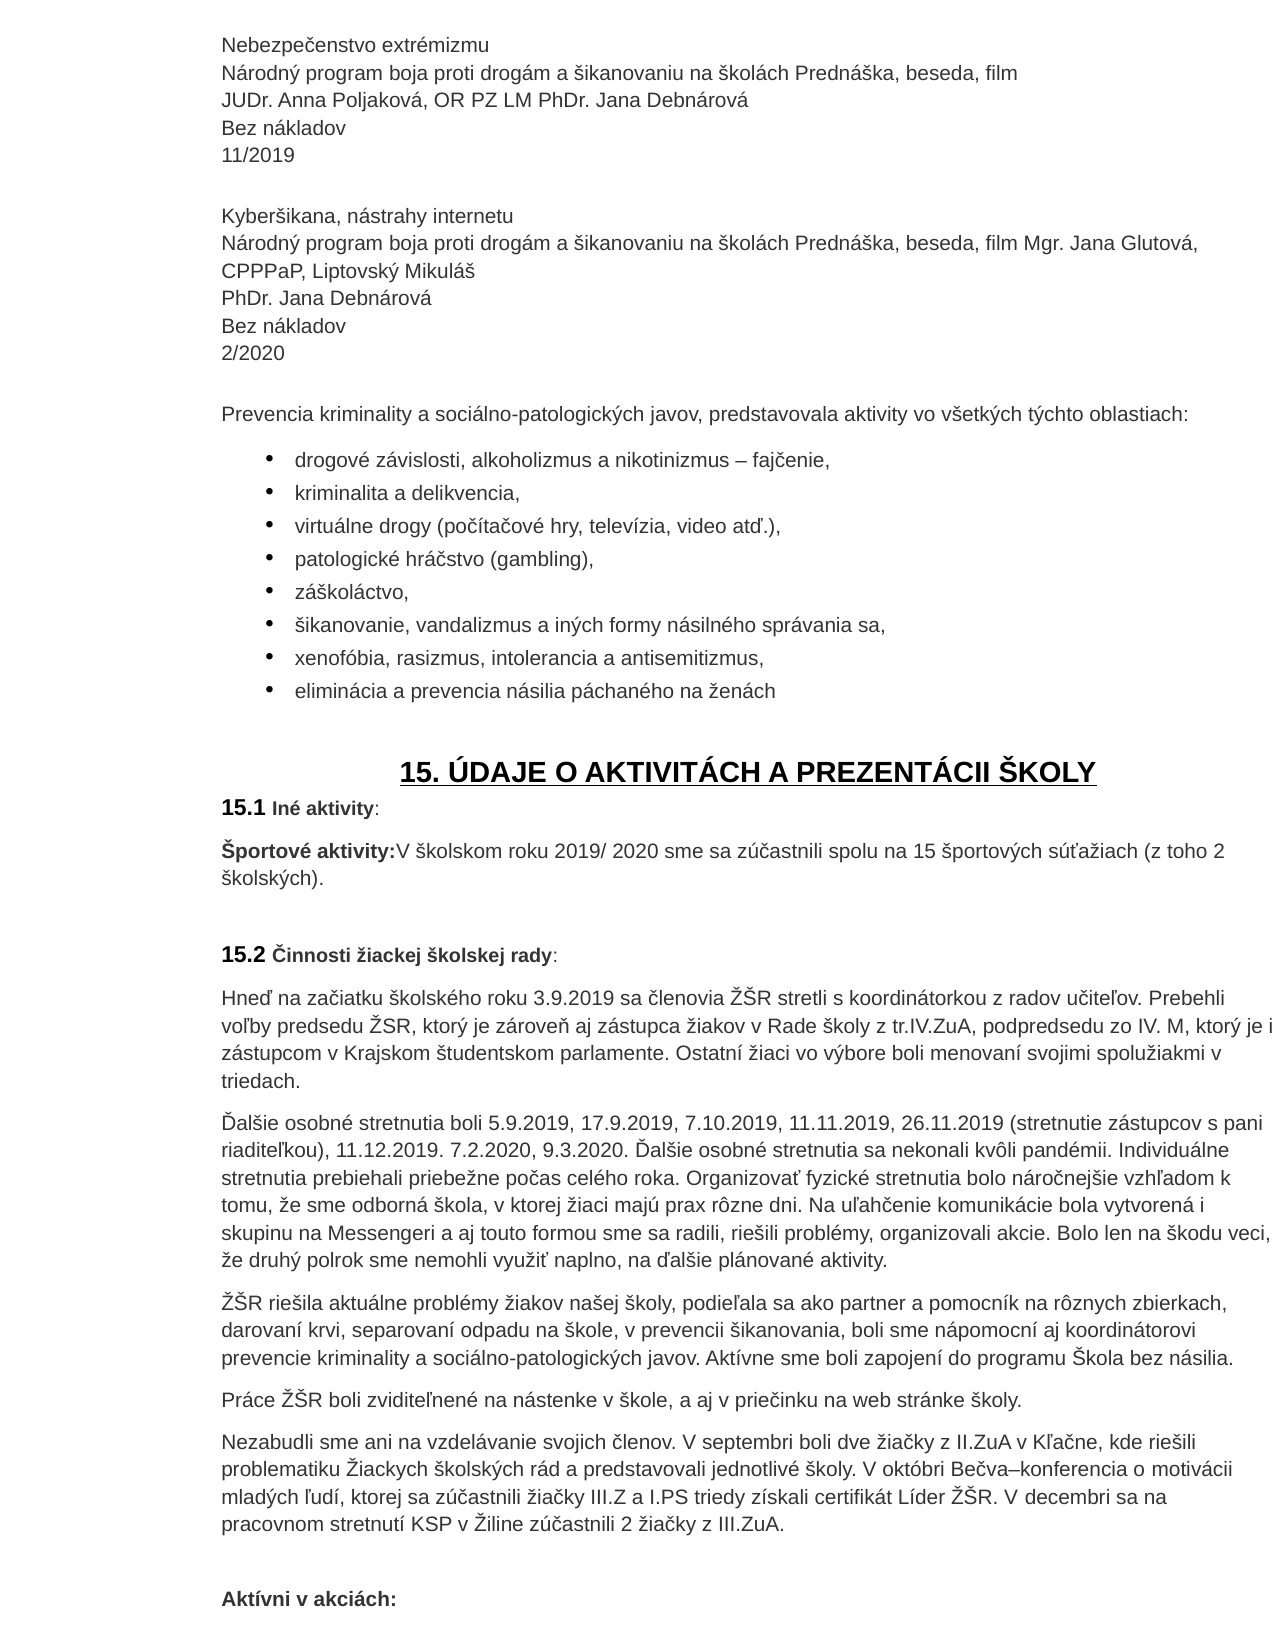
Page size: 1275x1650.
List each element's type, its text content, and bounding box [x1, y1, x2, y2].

list Bez nákladov [191, 116, 1275, 139]
list šikanovanie, vandalizmus a iných formy násilného správania sa, [265, 609, 1275, 637]
list 11/2019 [191, 143, 1275, 167]
list drogové závislosti, alkoholizmus a nikotinizmus – fajčenie, [265, 444, 1275, 472]
list eliminácia a prevencia násilia páchaného na ženách [265, 675, 1275, 703]
list Aktívni v akciách: [191, 1587, 1275, 1611]
list Nezabudli sme ani na vzdelávanie svojich členov. V septembri boli dve žiačky z II.ZuA v Kľačne, kde riešili problematiku Žiackych školských rád a predstavovali jednotlivé školy. V októbri Bečva–konferencia o motivácii mladých ľudí, ktorej sa zúčastnili žiačky III.Z a I.PS triedy získali certifikát Líder ŽŠR. V decembri sa na pracovnom stretnutí KSP v Žiline zúčastnili 2 žiačky z III.ZuA. [191, 1429, 1275, 1536]
list kriminalita a delikvencia, [265, 477, 1275, 505]
list Národný program boja proti drogám a šikanovaniu na školách Prednáška, beseda, film [191, 61, 1275, 84]
list xenofóbia, rasizmus, intolerancia a antisemitizmus, [265, 642, 1275, 671]
list 15. ÚDAJE O AKTIVITÁCH A PREZENTÁCII ŠKOLY [191, 755, 1275, 789]
list Športové aktivity:V školskom roku 2019/ 2020 sme sa zúčastnili spolu na 15 športových súťažiach (z toho 2 školských). [191, 839, 1275, 890]
list Bez nákladov [191, 313, 1275, 337]
list Národný program boja proti drogám a šikanovaniu na školách Prednáška, beseda, film Mgr. Jana Glutová, CPPPaP, Liptovský Mikuláš [191, 231, 1275, 282]
list JUDr. Anna Poljaková, OR PZ LM PhDr. Jana Debnárová [191, 88, 1275, 112]
list patologické hráčstvo (gambling), [265, 543, 1275, 571]
list PhDr. Jana Debnárová [191, 286, 1275, 310]
list Prevencia kriminality a sociálno-patologických javov, predstavovala aktivity vo všetkých týchto oblastiach: [191, 402, 1275, 426]
list Ďalšie osobné stretnutia boli 5.9.2019, 17.9.2019, 7.10.2019, 11.11.2019, 26.11.2019 (stretnutie zástupcov s pani riaditeľkou), 11.12.2019. 7.2.2020, 9.3.2020. Ďalšie osobné stretnutia sa nekonali kvôli pandémii. Individuálne stretnutia prebiehali priebežne počas celého roka. Organizovať fyzické stretnutia bolo náročnejšie vzhľadom k tomu, že sme odborná škola, v ktorej žiaci majú prax rôzne dni. Na uľahčenie komunikácie bola vytvorená i skupinu na Messengeri a aj touto formou sme sa radili, riešili problémy, organizovali akcie. Bolo len na škodu veci, že druhý polrok sme nemohli využiť naplno, na ďalšie plánované aktivity. [191, 1111, 1275, 1272]
list 2/2020 [191, 341, 1275, 365]
list záškoláctvo, [265, 576, 1275, 604]
list virtuálne drogy (počítačové hry, televízia, video atď.), [265, 510, 1275, 538]
list ŽŠR riešila aktuálne problémy žiakov našej školy, podieľala sa ako partner a pomocník na rôznych zbierkach, darovaní krvi, separovaní odpadu na škole, v prevencii šikanovania, boli sme nápomocní aj koordinátorovi prevencie kriminality a sociálno-patologických javov. Aktívne sme boli zapojení do programu Škola bez násilia. [191, 1290, 1275, 1369]
list Hneď na začiatku školského roku 3.9.2019 sa členovia ŽŠR stretli s koordinátorkou z radov učiteľov. Prebehli voľby predsedu ŽSR, ktorý je zároveň aj zástupca žiakov v Rade školy z tr.IV.ZuA, podpredsedu zo IV. M, ktorý je i zástupcom v Krajskom študentskom parlamente. Ostatní žiaci vo výbore boli menovaní svojimi spolužiakmi v triedach. [191, 986, 1275, 1093]
list 15.2 Činnosti žiackej školskej rady: [191, 941, 1275, 968]
list 15.1 Iné aktivity: [191, 794, 1275, 820]
list Práce ŽŠR boli zviditeľnené na nástenke v škole, a aj v priečinku na web stránke školy. [191, 1387, 1275, 1411]
list Nebezpečenstvo extrémizmu [191, 33, 1275, 57]
list Kyberšikana, nástrahy internetu [191, 203, 1275, 227]
